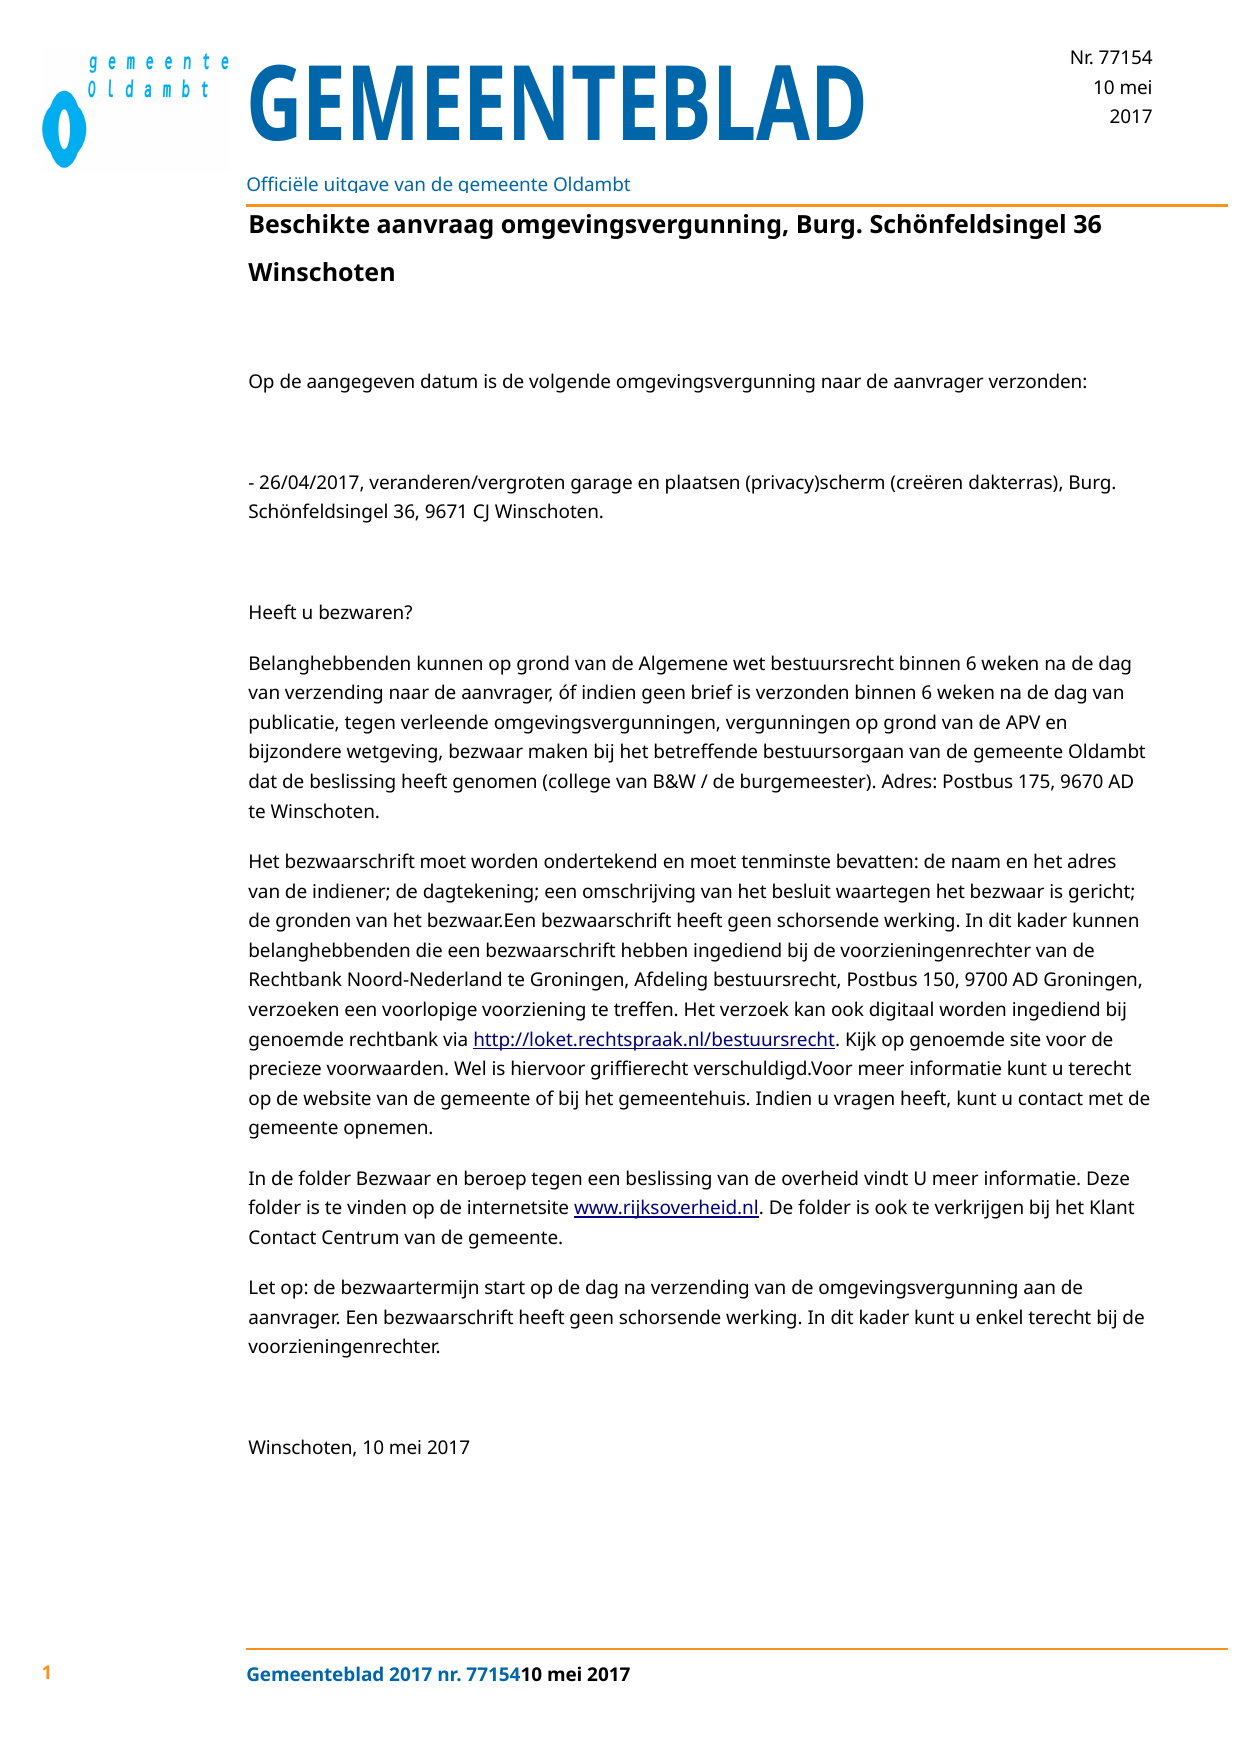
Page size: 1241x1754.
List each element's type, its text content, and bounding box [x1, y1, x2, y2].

text Het bezwaarschrift moet worden ondertekend en moet tenminste bevatten: de naam en het adres van de indiener; de dagtekening; een omschrijving van het besluit waartegen het bezwaar is gericht; de gronden van het bezwaar.Een bezwaarschrift heeft geen schorsende werking. In dit kader kunnen belanghebbenden die een bezwaarschrift hebben ingediend bij de voorzieningenrechter van de Rechtbank Noord-Nederland te Groningen, Afdeling bestuursrecht, Postbus 150, 9700 AD Groningen, verzoeken een voorlopige voorziening te treffen. Het verzoek kan ook digitaal worden ingediend bij genoemde rechtbank via http://loket.rechtspraak.nl/bestuursrecht. Kijk op genoemde site voor de precieze voorwaarden. Wel is hiervoor griffierecht verschuldigd.Voor meer informatie kunt u terecht op de website van de gemeente of bij het gemeentehuis. Indien u vragen heeft, kunt u contact met de gemeente opnemen. [248, 848, 1152, 1140]
picture [41, 47, 231, 172]
text Belanghebbenden kunnen op grond van de Algemene wet bestuursrecht binnen 6 weken na de dag van verzending naar de aanvrager, óf indien geen brief is verzonden binnen 6 weken na de dag van publicatie, tegen verleende omgevingsvergunningen, vergunningen op grond van de APV en bijzondere wetgeving, bezwaar maken bij het betreffende bestuursorgaan van de gemeente Oldambt dat de beslissing heeft genomen (college van B&W / de burgemeester). Adres: Postbus 175, 9670 AD te Winschoten. [248, 650, 1152, 824]
text - 26/04/2017, veranderen/vergroten garage en plaatsen (privacy)scherm (creëren dakterras), Burg. Schönfeldsingel 36, 9671 CJ Winschoten. [248, 469, 1152, 524]
text In de folder Bezwaar en beroep tegen een beslissing van de overheid vindt U meer informatie. Deze folder is te vinden op de internetsite www.rijksoverheid.nl. De folder is ook te verkrijgen bij het Klant Contact Centrum van de gemeente. [248, 1165, 1152, 1250]
text Beschikte aanvraag omgevingsvergunning, Burg. Schönfeldsingel 36 Winschoten [248, 207, 1152, 288]
text Winschoten, 10 mei 2017 [248, 1434, 1152, 1460]
text Let op: de bezwaartermijn start op de dag na verzending van de omgevingsvergunning aan de aanvrager. Een bezwaarschrift heeft geen schorsende werking. In dit kader kunt u enkel terecht bij de voorzieningenrechter. [248, 1274, 1152, 1359]
text Heeft u bezwaren? [248, 599, 1152, 625]
text Op de aangegeven datum is de volgende omgevingsvergunning naar de aanvrager verzonden: [248, 368, 1152, 394]
